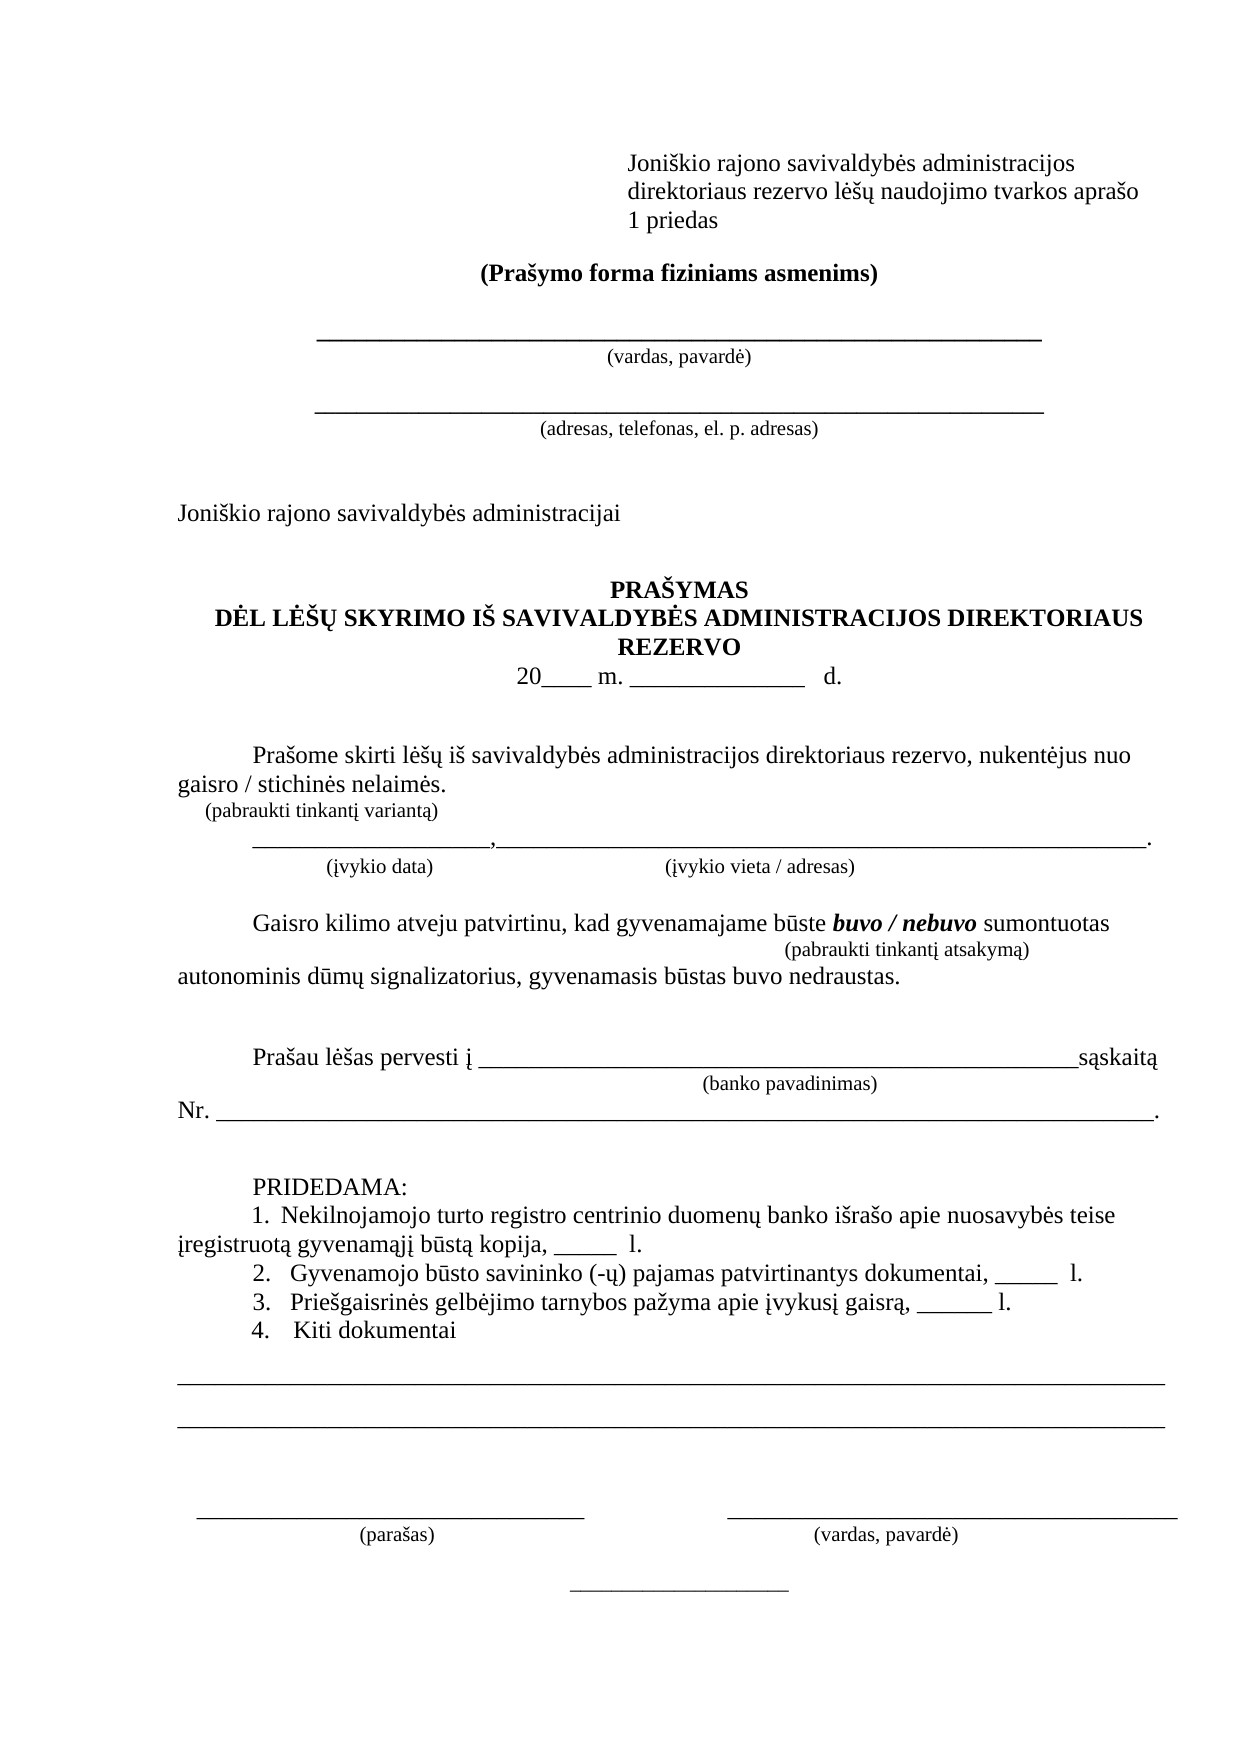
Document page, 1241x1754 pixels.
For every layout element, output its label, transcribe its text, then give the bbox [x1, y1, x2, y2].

text _______________________________ ____________________________________ [177, 1493, 1181, 1522]
text Nr. ___________________________________________________________________________. [177, 1095, 1181, 1124]
text 2. Gyvenamojo būsto savininko (-ų) pajamas patvirtinantys dokumentai, _____ l. [252, 1258, 1181, 1287]
text DĖL LĖŠŲ SKYRIMO IŠ SAVIVALDYBĖS ADMINISTRACIJOS DIREKTORIAUS REZERVO [177, 603, 1181, 661]
text 1 priedas [552, 205, 1181, 234]
text 20____ m. ______________ d. [177, 661, 1181, 690]
text (Prašymo forma fiziniams asmenims) [177, 258, 1181, 287]
text 3. Priešgaisrinės gelbėjimo tarnybos pažyma apie įvykusį gaisrą, ______ l. [252, 1287, 1181, 1316]
text PRIDEDAMA: [177, 1172, 1181, 1201]
text Prašome skirti lėšų iš savivaldybės administracijos direktoriaus rezervo, nukentėjus nuo gaisro / stichinės nelaimės. [177, 740, 1181, 798]
text ___________________,____________________________________________________. [177, 822, 1181, 850]
text Gaisro kilimo atveju patvirtinu, kad gyvenamajame būste buvo / nebuvo sumontuotas [177, 908, 1181, 937]
text Prašau lėšas pervesti į ________________________________________________sąskaitą [177, 1042, 1181, 1071]
text _______________________________________________________________________________ [177, 1402, 1181, 1431]
text (įvykio data) (įvykio vieta / adresas) [177, 850, 1181, 879]
text (parašas) (vardas, pavardė) [177, 1522, 1181, 1546]
text (banko pavadinimas) [627, 1071, 1181, 1095]
text _____________________ [177, 1570, 1181, 1594]
text PRAŠYMAS [177, 575, 1181, 603]
text autonominis dūmų signalizatorius, gyvenamasis būstas buvo nedraustas. [177, 961, 1181, 989]
text 1. Nekilnojamojo turto registro centrinio duomenų banko išrašo apie nuosavybės teise įregistruotą gyvenamąjį būstą kopija, _____ l. [177, 1201, 1181, 1258]
text direktoriaus rezervo lėšų naudojimo tvarkos aprašo [552, 176, 1181, 205]
text (pabraukti tinkantį atsakymą) [177, 937, 1181, 961]
text (adresas, telefonas, el. p. adresas) [177, 416, 1181, 440]
text (pabraukti tinkantį variantą) [177, 798, 1181, 822]
text 4. Kiti dokumentai _______________________________________________________________________________ [177, 1316, 1181, 1387]
text (vardas, pavardė) [177, 344, 1181, 368]
text Joniškio rajono savivaldybės administracijai [177, 498, 1181, 527]
text ______________________________________________________________________ [177, 392, 1181, 416]
text Joniškio rajono savivaldybės administracijos [552, 148, 1181, 176]
text __________________________________________________________ [177, 315, 1181, 344]
